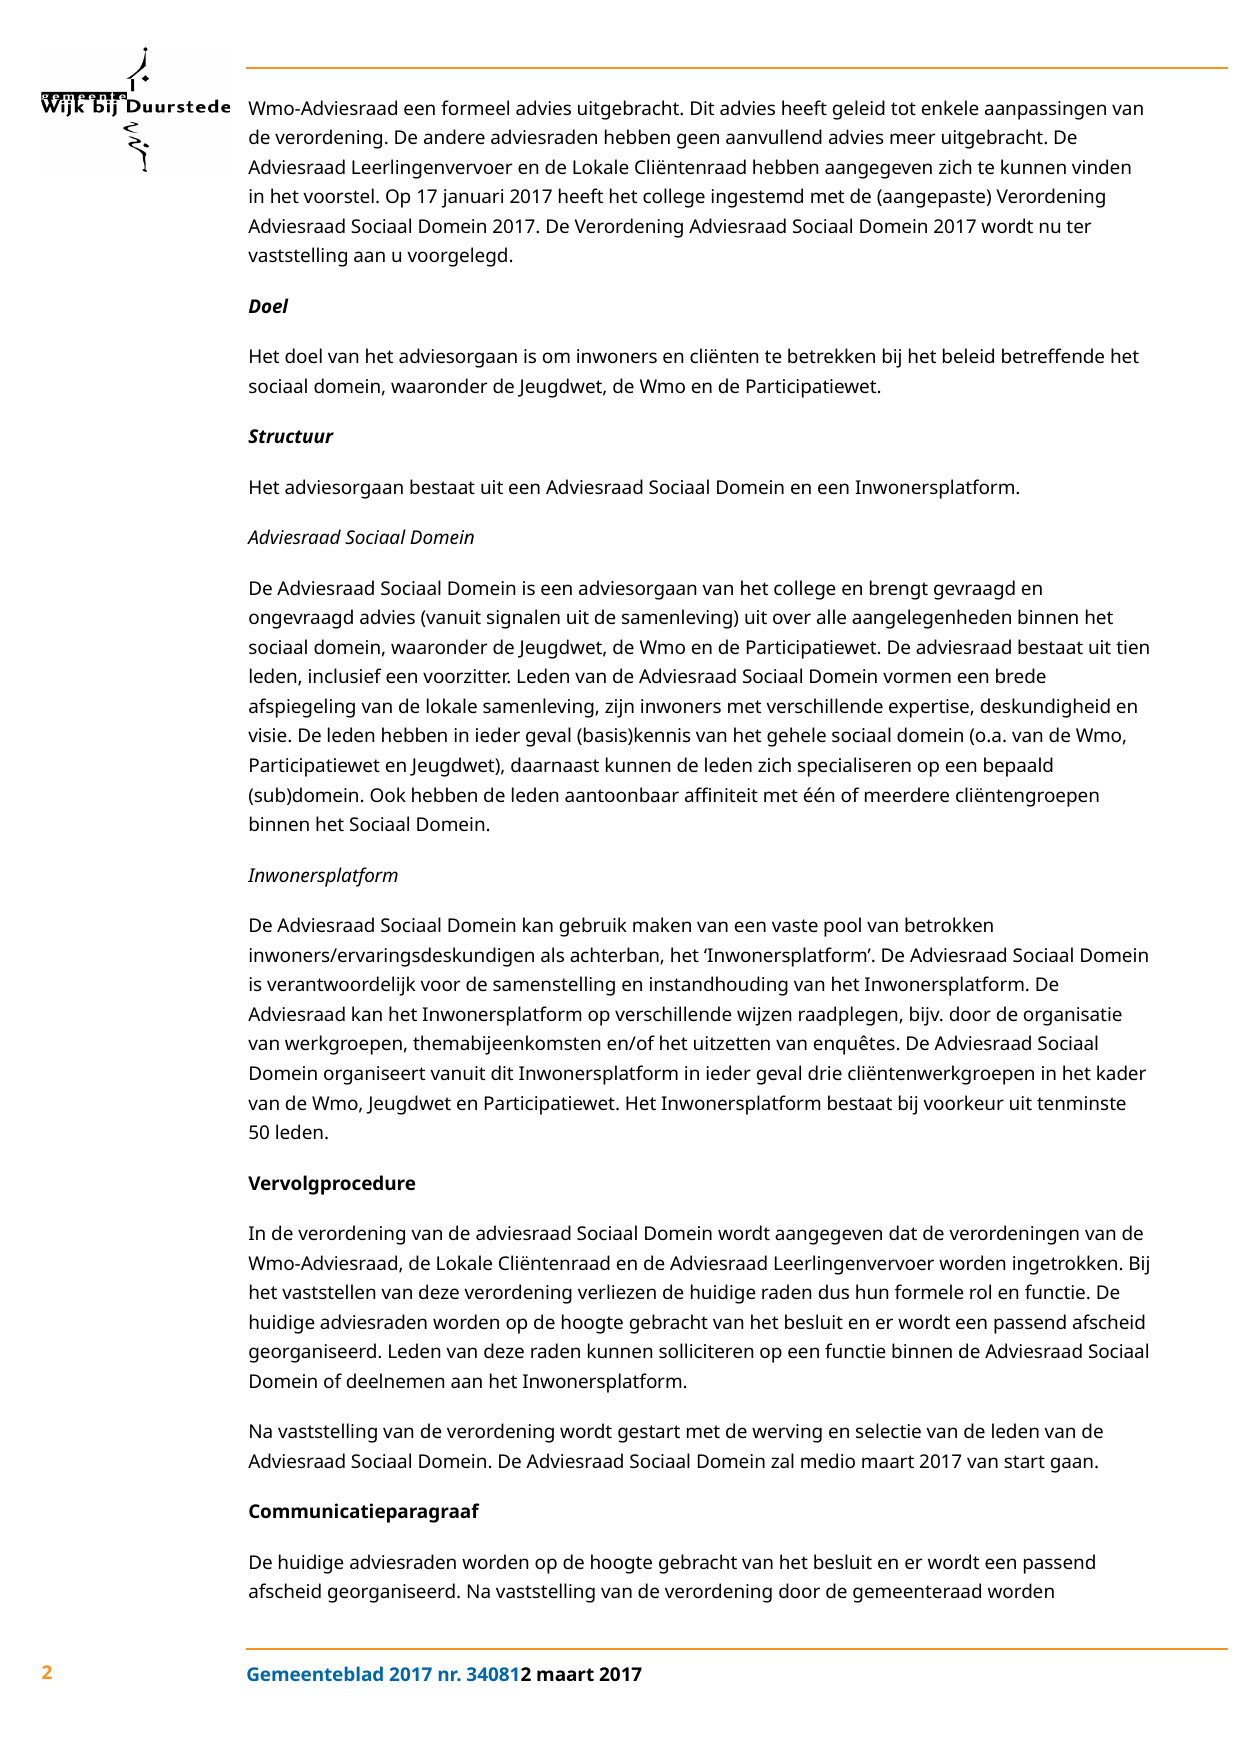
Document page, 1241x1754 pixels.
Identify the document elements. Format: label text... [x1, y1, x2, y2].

picture [41, 47, 231, 172]
text Communicatieparagraaf [248, 1498, 1152, 1524]
text De Adviesraad Sociaal Domein is een adviesorgaan van het college en brengt gevraagd en ongevraagd advies (vanuit signalen uit de samenleving) uit over alle aangelegenheden binnen het sociaal domein, waaronder de Jeugdwet, de Wmo en de Participatiewet. De adviesraad bestaat uit tien leden, inclusief een voorzitter. Leden van de Adviesraad Sociaal Domein vormen een brede afspiegeling van de lokale samenleving, zijn inwoners met verschillende expertise, deskundigheid en visie. De leden hebben in ieder geval (basis)kennis van het gehele sociaal domein (o.a. van de Wmo, Participatiewet en Jeugdwet), daarnaast kunnen de leden zich specialiseren op een bepaald (sub)domein. Ook hebben de leden aantoonbaar affiniteit met één of meerdere cliëntengroepen binnen het Sociaal Domein. [248, 575, 1152, 837]
text De Adviesraad Sociaal Domein kan gebruik maken van een vaste pool van betrokken inwoners/ervaringsdeskundigen als achterban, het ‘Inwonersplatform’. De Adviesraad Sociaal Domein is verantwoordelijk voor de samenstelling en instandhouding van het Inwonersplatform. De Adviesraad kan het Inwonersplatform op verschillende wijzen raadplegen, bijv. door de organisatie van werkgroepen, themabijeenkomsten en/of het uitzetten van enquêtes. De Adviesraad Sociaal Domein organiseert vanuit dit Inwonersplatform in ieder geval drie cliëntenwerkgroepen in het kader van de Wmo, Jeugdwet en Participatiewet. Het Inwonersplatform bestaat bij voorkeur uit tenminste 50 leden. [248, 912, 1152, 1145]
text De huidige adviesraden worden op de hoogte gebracht van het besluit en er wordt een passend afscheid georganiseerd. Na vaststelling van de verordening door de gemeenteraad worden [248, 1549, 1152, 1604]
text Wmo-Adviesraad een formeel advies uitgebracht. Dit advies heeft geleid tot enkele aanpassingen van de verordening. De andere adviesraden hebben geen aanvullend advies meer uitgebracht. De Adviesraad Leerlingenvervoer en de Lokale Cliëntenraad hebben aangegeven zich te kunnen vinden in het voorstel. Op 17 januari 2017 heeft het college ingestemd met de (aangepaste) Verordening Adviesraad Sociaal Domein 2017. De Verordening Adviesraad Sociaal Domein 2017 wordt nu ter vaststelling aan u voorgelegd. [248, 95, 1152, 268]
text Doel [248, 293, 1152, 319]
text Structuur [248, 423, 1152, 449]
text Adviesraad Sociaal Domein [248, 524, 1152, 550]
text Het doel van het adviesorgaan is om inwoners en cliënten te betrekken bij het beleid betreffende het sociaal domein, waaronder de Jeugdwet, de Wmo en de Participatiewet. [248, 343, 1152, 399]
text In de verordening van de adviesraad Sociaal Domein wordt aangegeven dat de verordeningen van de Wmo-Adviesraad, de Lokale Cliëntenraad en de Adviesraad Leerlingenvervoer worden ingetrokken. Bij het vaststellen van deze verordening verliezen de huidige raden dus hun formele rol en functie. De huidige adviesraden worden op de hoogte gebracht van het besluit en er wordt een passend afscheid georganiseerd. Leden van deze raden kunnen solliciteren op een functie binnen de Adviesraad Sociaal Domein of deelnemen aan het Inwonersplatform. [248, 1220, 1152, 1394]
text Vervolgprocedure [248, 1170, 1152, 1196]
text Inwonersplatform [248, 862, 1152, 888]
text Na vaststelling van de verordening wordt gestart met de werving en selectie van de leden van de Adviesraad Sociaal Domein. De Adviesraad Sociaal Domein zal medio maart 2017 van start gaan. [248, 1418, 1152, 1474]
text Het adviesorgaan bestaat uit een Adviesraad Sociaal Domein en een Inwonersplatform. [248, 474, 1152, 500]
